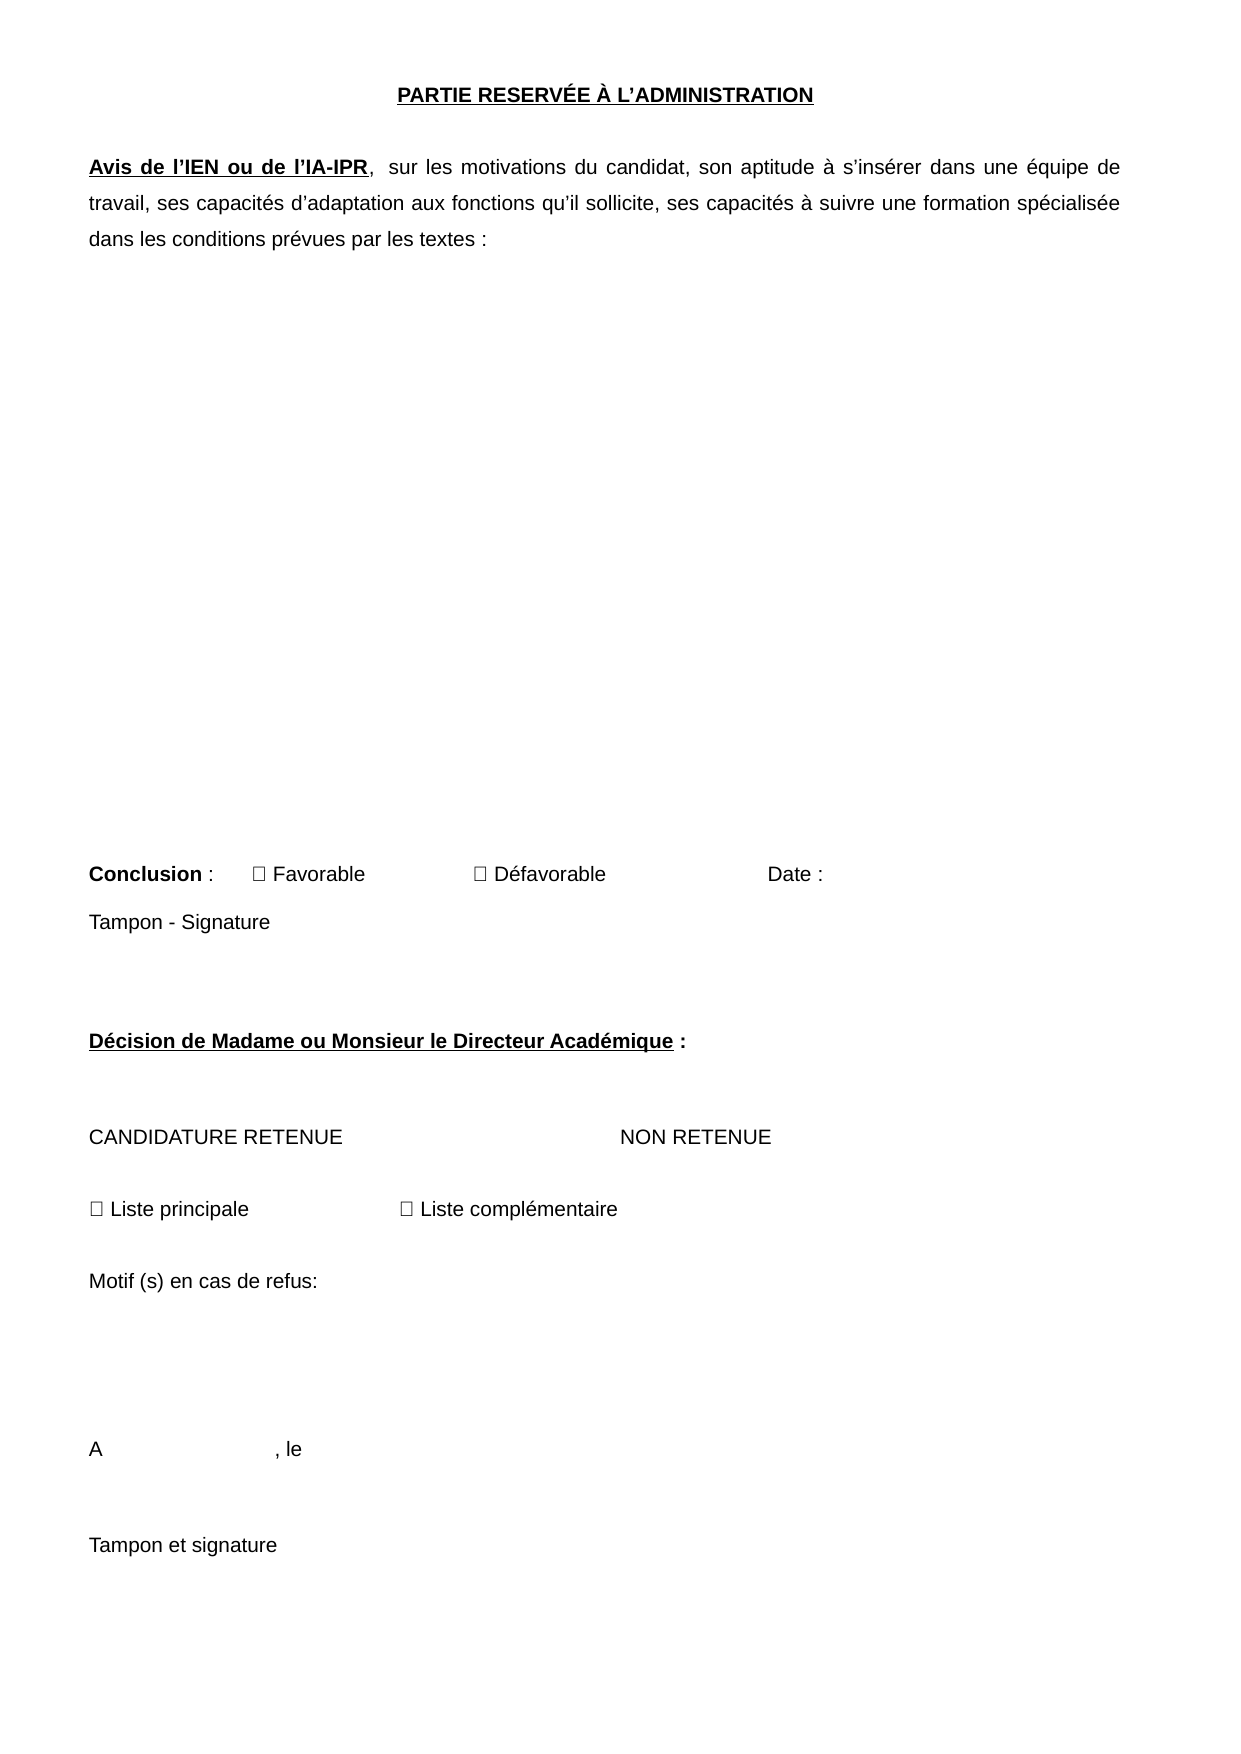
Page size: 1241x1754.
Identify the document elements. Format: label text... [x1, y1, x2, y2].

text PARTIE RESERVÉE À L’ADMINISTRATION [89, 83, 1122, 107]
text Tampon et signature [89, 1532, 1181, 1556]
text Conclusion :  Favorable  Défavorable Date : [89, 862, 1122, 886]
text CANDIDATURE RETENUE NON RETENUE [89, 1125, 1122, 1149]
text  Liste principale  Liste complémentaire [89, 1197, 1122, 1221]
text Avis de l’IEN ou de l’IA-IPR, sur les motivations du candidat, son aptitude à s’insérer dans une équipe de travail, ses capacités d’adaptation aux fonctions qu’il sollicite, ses capacités à suivre une formation spécialisée dans les conditions prévues par les textes : [89, 155, 1122, 251]
text Décision de Madame ou Monsieur le Directeur Académique : [89, 1029, 1122, 1053]
text Tampon - Signature [89, 909, 1122, 933]
text A , le [89, 1437, 1122, 1461]
text Motif (s) en cas de refus: [89, 1269, 1122, 1293]
